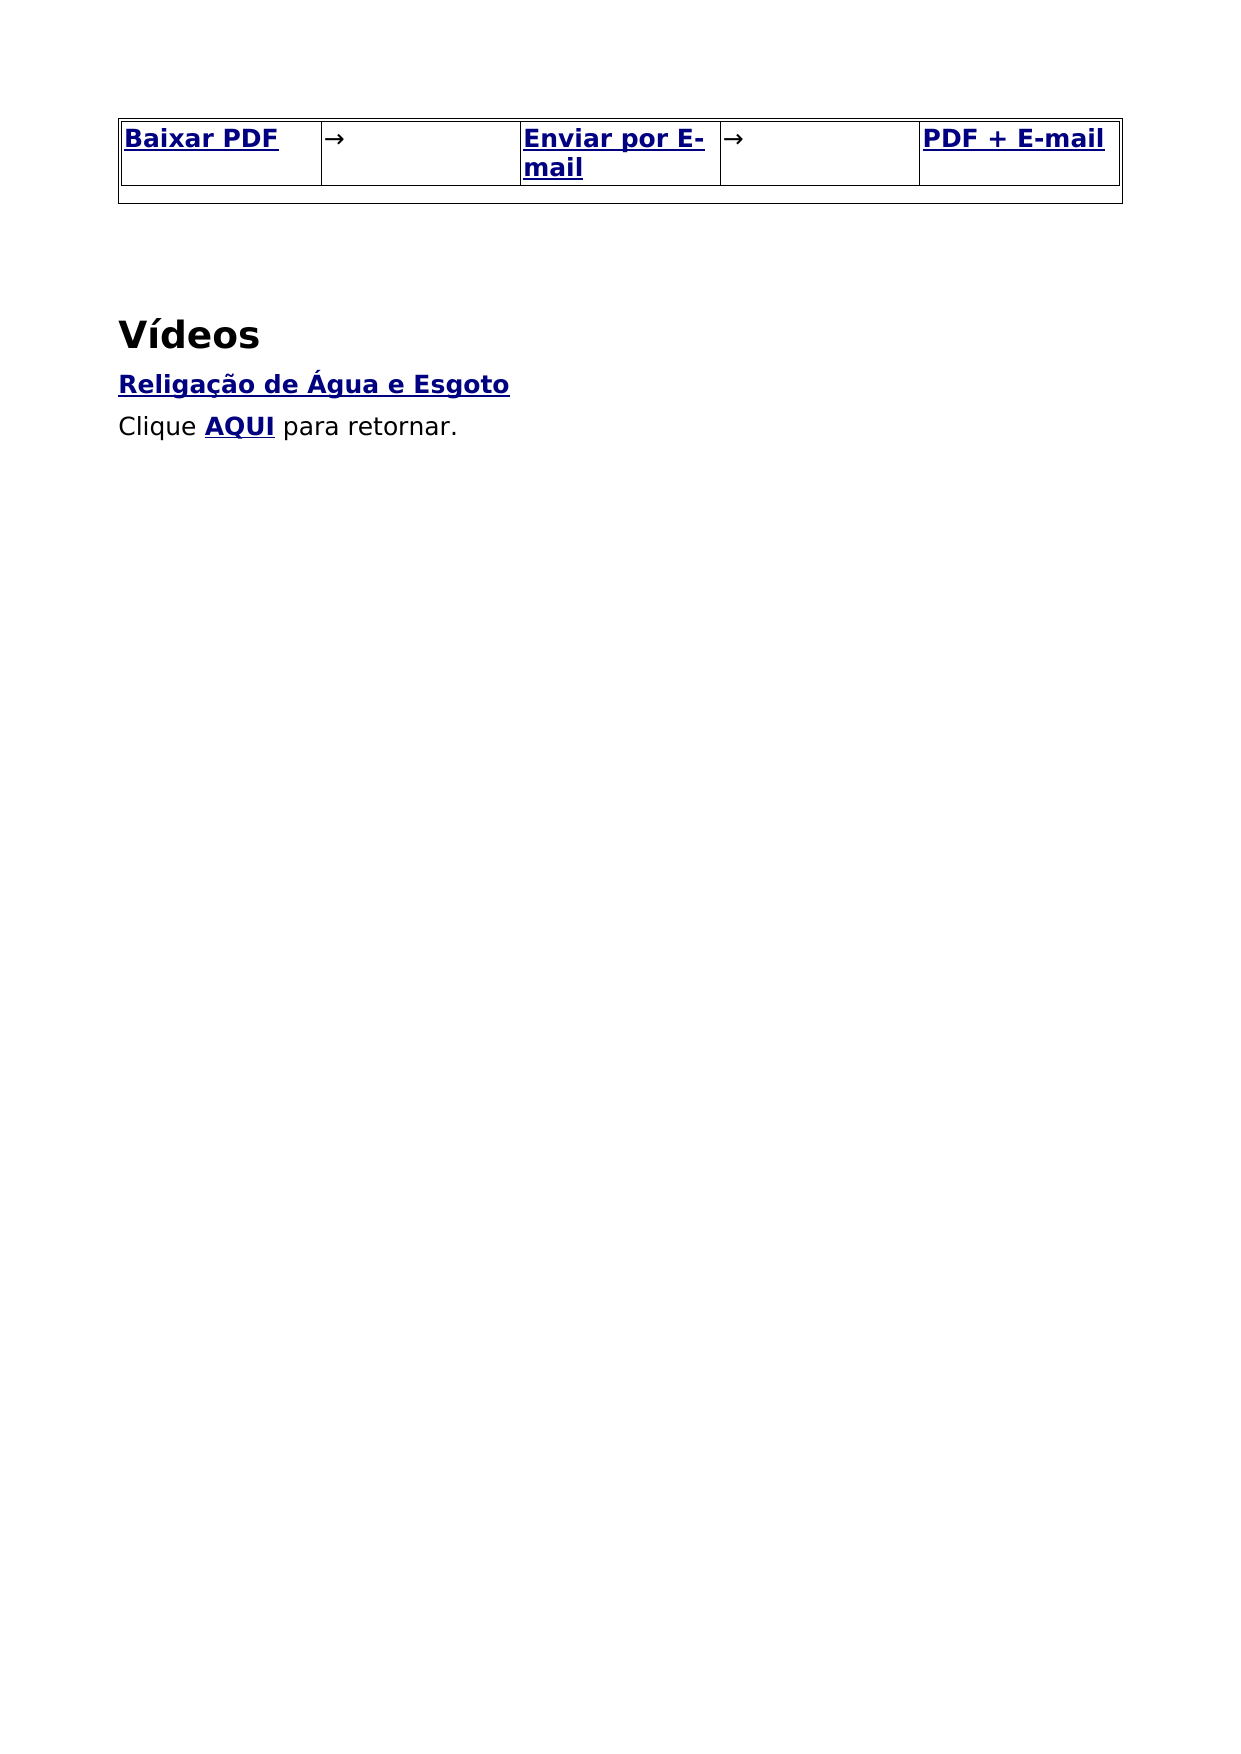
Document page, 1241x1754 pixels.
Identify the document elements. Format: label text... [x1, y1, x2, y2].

table_header → [721, 122, 919, 185]
table_header Enviar por E-mail [521, 122, 720, 185]
text Clique AQUI para retornar. [118, 412, 1122, 470]
text Religação de Água e Esgoto [118, 370, 1122, 399]
table_header [119, 119, 1122, 203]
table_header PDF + E-mail [920, 122, 1119, 185]
subtitle Vídeos [118, 314, 1122, 358]
table_header Baixar PDF [122, 122, 321, 185]
table_header → [322, 122, 520, 185]
